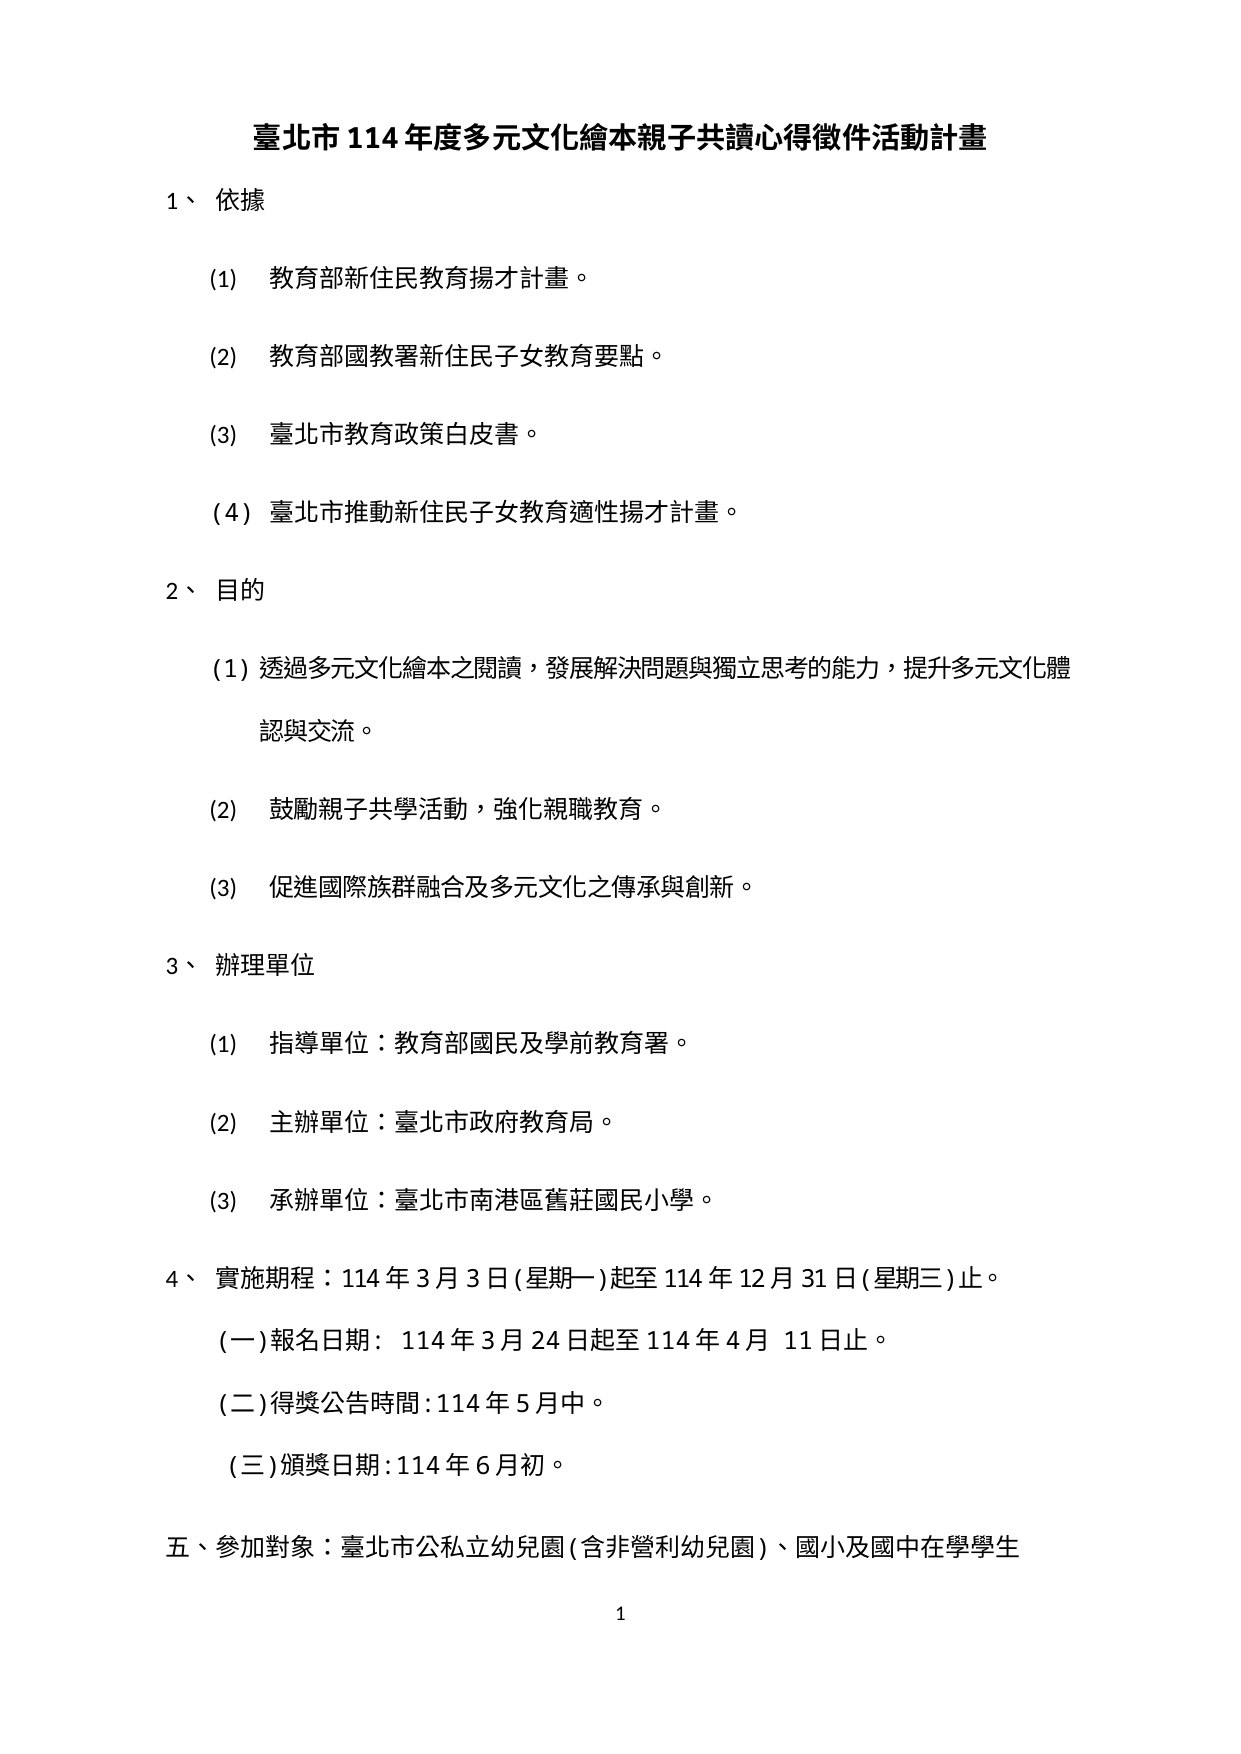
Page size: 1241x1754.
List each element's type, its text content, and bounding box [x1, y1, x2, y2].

text (三)頒獎日期:114年6月初。 [165, 1422, 1075, 1485]
list 臺北市教育政策白皮書。 [209, 391, 1075, 453]
subtitle 臺北市114年度多元文化繪本親子共讀心得徵件活動計畫 [165, 94, 1075, 157]
list 鼓勵親子共學活動，強化親職教育。 [209, 766, 1075, 828]
text 五、參加對象：臺北市公私立幼兒園(含非營利幼兒園)、國小及國中在學學生 [165, 1503, 1075, 1566]
list 促進國際族群融合及多元文化之傳承與創新。 [209, 844, 1075, 907]
list 教育部國教署新住民子女教育要點。 [209, 313, 1075, 375]
list 承辦單位：臺北市南港區舊莊國民小學。 [209, 1157, 1075, 1219]
list 依據 [165, 157, 1075, 219]
list 臺北市推動新住民子女教育適性揚才計畫。 [209, 469, 1075, 532]
list 透過多元文化繪本之閱讀，發展解決問題與獨立思考的能力，提升多元文化體認與交流。 [209, 625, 1075, 750]
list 辦理單位 [165, 922, 1075, 985]
list 主辦單位：臺北市政府教育局。 [209, 1078, 1075, 1141]
list 教育部新住民教育揚才計畫。 [209, 235, 1075, 297]
list 目的 [165, 547, 1075, 610]
list 實施期程：114年3月3日(星期一)起至114年12月31日(星期三)止。 (一)報名日期: 114年3月24日起至114年4月 11日止。 (二)得獎公告時間:114年5月中。 [165, 1235, 1075, 1422]
list 指導單位：教育部國民及學前教育署。 [209, 1000, 1075, 1063]
